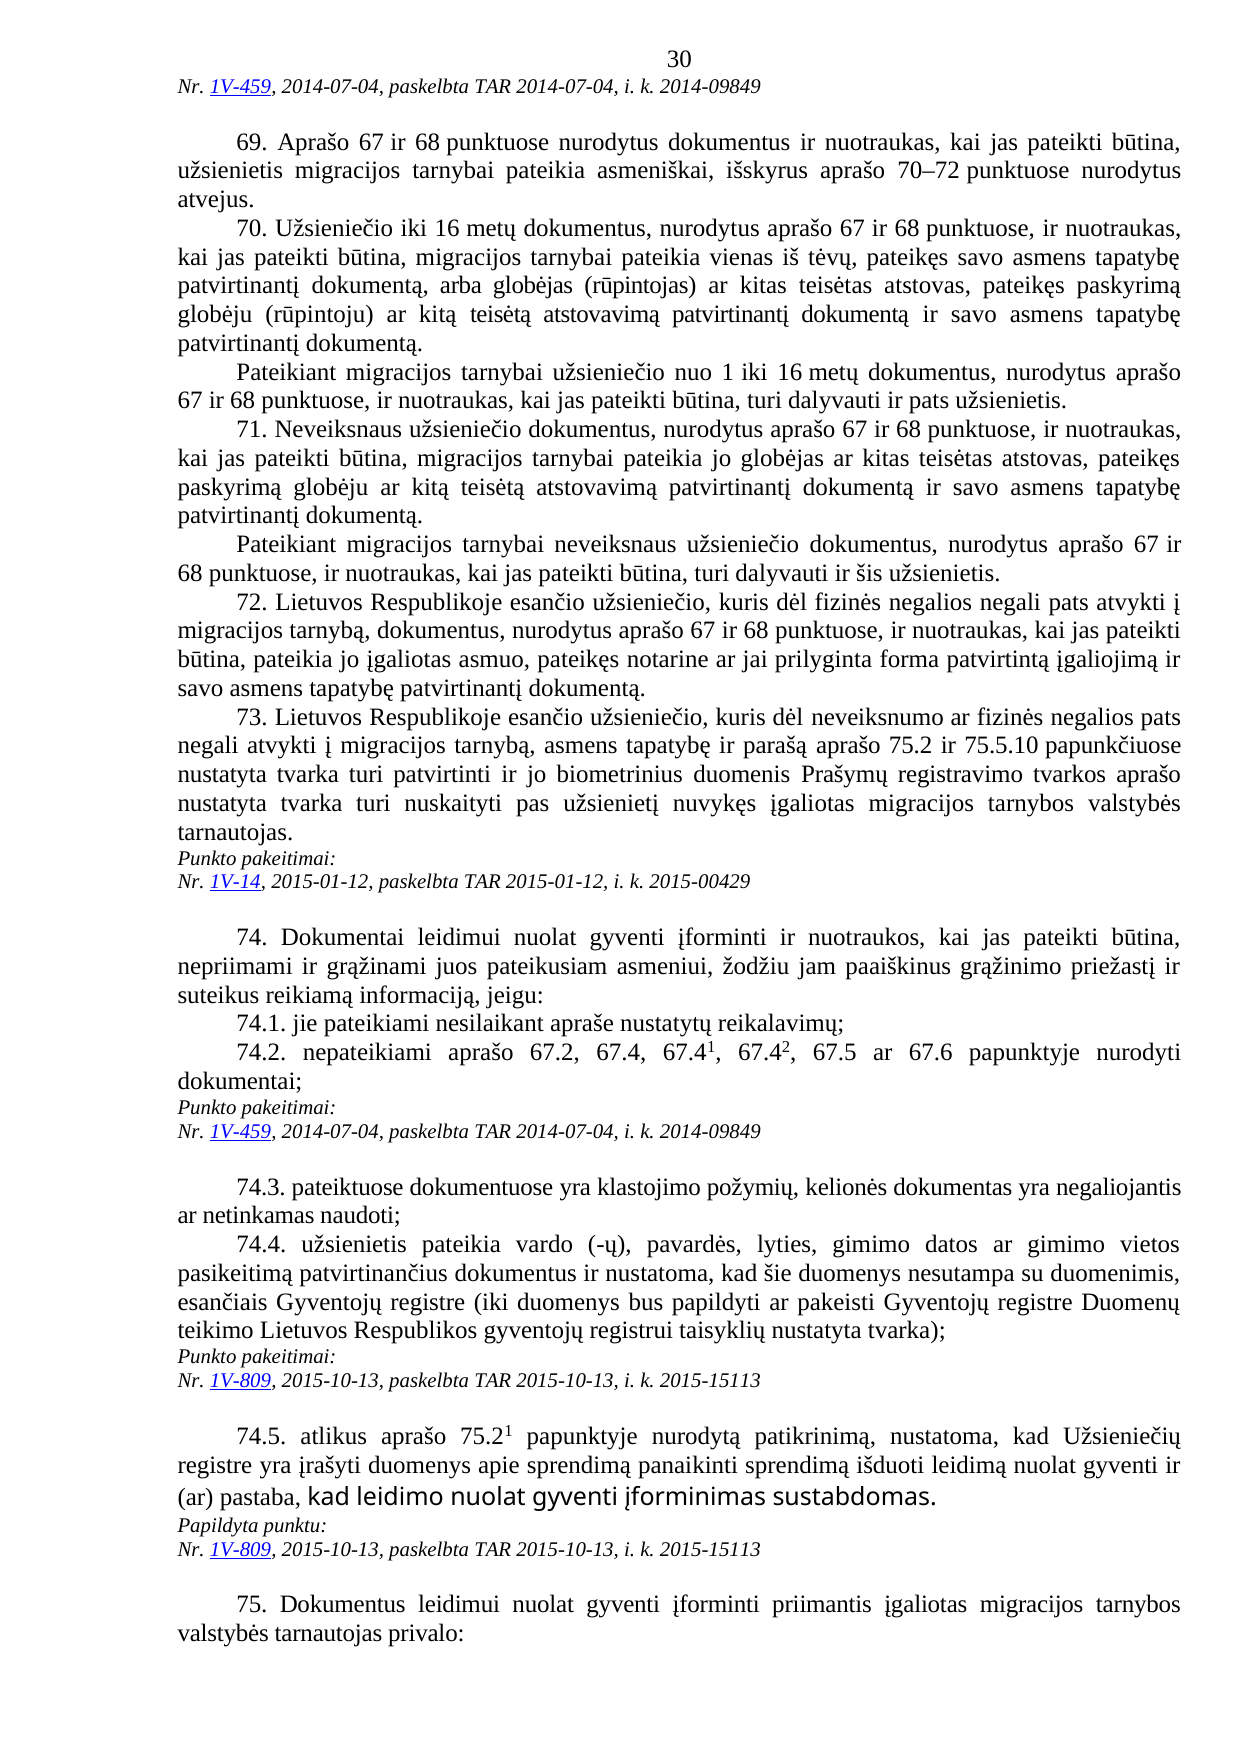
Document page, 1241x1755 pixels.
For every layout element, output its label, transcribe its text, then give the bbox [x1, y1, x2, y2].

text 69. Aprašo 67 ir 68 punktuose nurodytus dokumentus ir nuotraukas, kai jas pateikti būtina, užsienietis migracijos tarnybai pateikia asmeniškai, išskyrus aprašo 70–72 punktuose nurodytus atvejus. [177, 127, 1181, 213]
text 74.3. pateiktuose dokumentuose yra klastojimo požymių, kelionės dokumentas yra negaliojantis ar netinkamas naudoti; [177, 1172, 1181, 1229]
text Pateikiant migracijos tarnybai neveiksnaus užsieniečio dokumentus, nurodytus aprašo 67 ir 68 punktuose, ir nuotraukas, kai jas pateikti būtina, turi dalyvauti ir šis užsienietis. [177, 529, 1181, 587]
text 71. Neveiksnaus užsieniečio dokumentus, nurodytus aprašo 67 ir 68 punktuose, ir nuotraukas, kai jas pateikti būtina, migracijos tarnybai pateikia jo globėjas ar kitas teisėtas atstovas, pateikęs paskyrimą globėju ar kitą teisėtą atstovavimą patvirtinantį dokumentą ir savo asmens tapatybę patvirtinantį dokumentą. [177, 414, 1181, 529]
text 74.1. jie pateikiami nesilaikant apraše nustatytų reikalavimų; [177, 1008, 1181, 1037]
text Punkto pakeitimai: [177, 1095, 1181, 1119]
text Papildyta punktu: [177, 1513, 1181, 1537]
text 70. Užsieniečio iki 16 metų dokumentus, nurodytus aprašo 67 ir 68 punktuose, ir nuotraukas, kai jas pateikti būtina, migracijos tarnybai pateikia vienas iš tėvų, pateikęs savo asmens tapatybę patvirtinantį dokumentą, arba globėjas (rūpintojas) ar kitas teisėtas atstovas, pateikęs paskyrimą globėju (rūpintoju) ar kitą teisėtą atstovavimą patvirtinantį dokumentą ir savo asmens tapatybę patvirtinantį dokumentą. [177, 213, 1181, 357]
text 73. Lietuvos Respublikoje esančio užsieniečio, kuris dėl neveiksnumo ar fizinės negalios pats negali atvykti į migracijos tarnybą, asmens tapatybę ir parašą aprašo 75.2 ir 75.5.10 papunkčiuose nustatyta tvarka turi patvirtinti ir jo biometrinius duomenis Prašymų registravimo tvarkos aprašo nustatyta tvarka turi nuskaityti pas užsienietį nuvykęs įgaliotas migracijos tarnybos valstybės tarnautojas. [177, 702, 1181, 845]
text 74. Dokumentai leidimui nuolat gyventi įforminti ir nuotraukos, kai jas pateikti būtina, nepriimami ir grąžinami juos pateikusiam asmeniui, žodžiu jam paaiškinus grąžinimo priežastį ir suteikus reikiamą informaciją, jeigu: [177, 922, 1181, 1008]
text 74.5. atlikus aprašo 75.21 papunktyje nurodytą patikrinimą, nustatoma, kad Užsieniečių registre yra įrašyti duomenys apie sprendimą panaikinti sprendimą išduoti leidimą nuolat gyventi ir (ar) pastaba, kad leidimo nuolat gyventi įforminimas sustabdomas. [177, 1421, 1181, 1513]
text Nr. 1V-459, 2014-07-04, paskelbta TAR 2014-07-04, i. k. 2014-09849 [177, 1119, 1181, 1143]
text Pateikiant migracijos tarnybai užsieniečio nuo 1 iki 16 metų dokumentus, nurodytus aprašo 67 ir 68 punktuose, ir nuotraukas, kai jas pateikti būtina, turi dalyvauti ir pats užsienietis. [177, 357, 1181, 414]
text Punkto pakeitimai: [177, 1344, 1181, 1368]
text Nr. 1V-459, 2014-07-04, paskelbta TAR 2014-07-04, i. k. 2014-09849 [177, 74, 1181, 98]
text 72. Lietuvos Respublikoje esančio užsieniečio, kuris dėl fizinės negalios negali pats atvykti į migracijos tarnybą, dokumentus, nurodytus aprašo 67 ir 68 punktuose, ir nuotraukas, kai jas pateikti būtina, pateikia jo įgaliotas asmuo, pateikęs notarine ar jai prilyginta forma patvirtintą įgaliojimą ir savo asmens tapatybę patvirtinantį dokumentą. [177, 587, 1181, 702]
text 74.4. užsienietis pateikia vardo (-ų), pavardės, lyties, gimimo datos ar gimimo vietos pasikeitimą patvirtinančius dokumentus ir nustatoma, kad šie duomenys nesutampa su duomenimis, esančiais Gyventojų registre (iki duomenys bus papildyti ar pakeisti Gyventojų registre Duomenų teikimo Lietuvos Respublikos gyventojų registrui taisyklių nustatyta tvarka); [177, 1229, 1181, 1344]
text Nr. 1V-809, 2015-10-13, paskelbta TAR 2015-10-13, i. k. 2015-15113 [177, 1537, 1181, 1561]
text 75. Dokumentus leidimui nuolat gyventi įforminti priimantis įgaliotas migracijos tarnybos valstybės tarnautojas privalo: [177, 1589, 1181, 1647]
text 74.2. nepateikiami aprašo 67.2, 67.4, 67.41, 67.42, 67.5 ar 67.6 papunktyje nurodyti dokumentai; [177, 1037, 1181, 1095]
text Nr. 1V-14, 2015-01-12, paskelbta TAR 2015-01-12, i. k. 2015-00429 [177, 869, 1181, 893]
text Nr. 1V-809, 2015-10-13, paskelbta TAR 2015-10-13, i. k. 2015-15113 [177, 1368, 1181, 1392]
text Punkto pakeitimai: [177, 845, 1181, 869]
